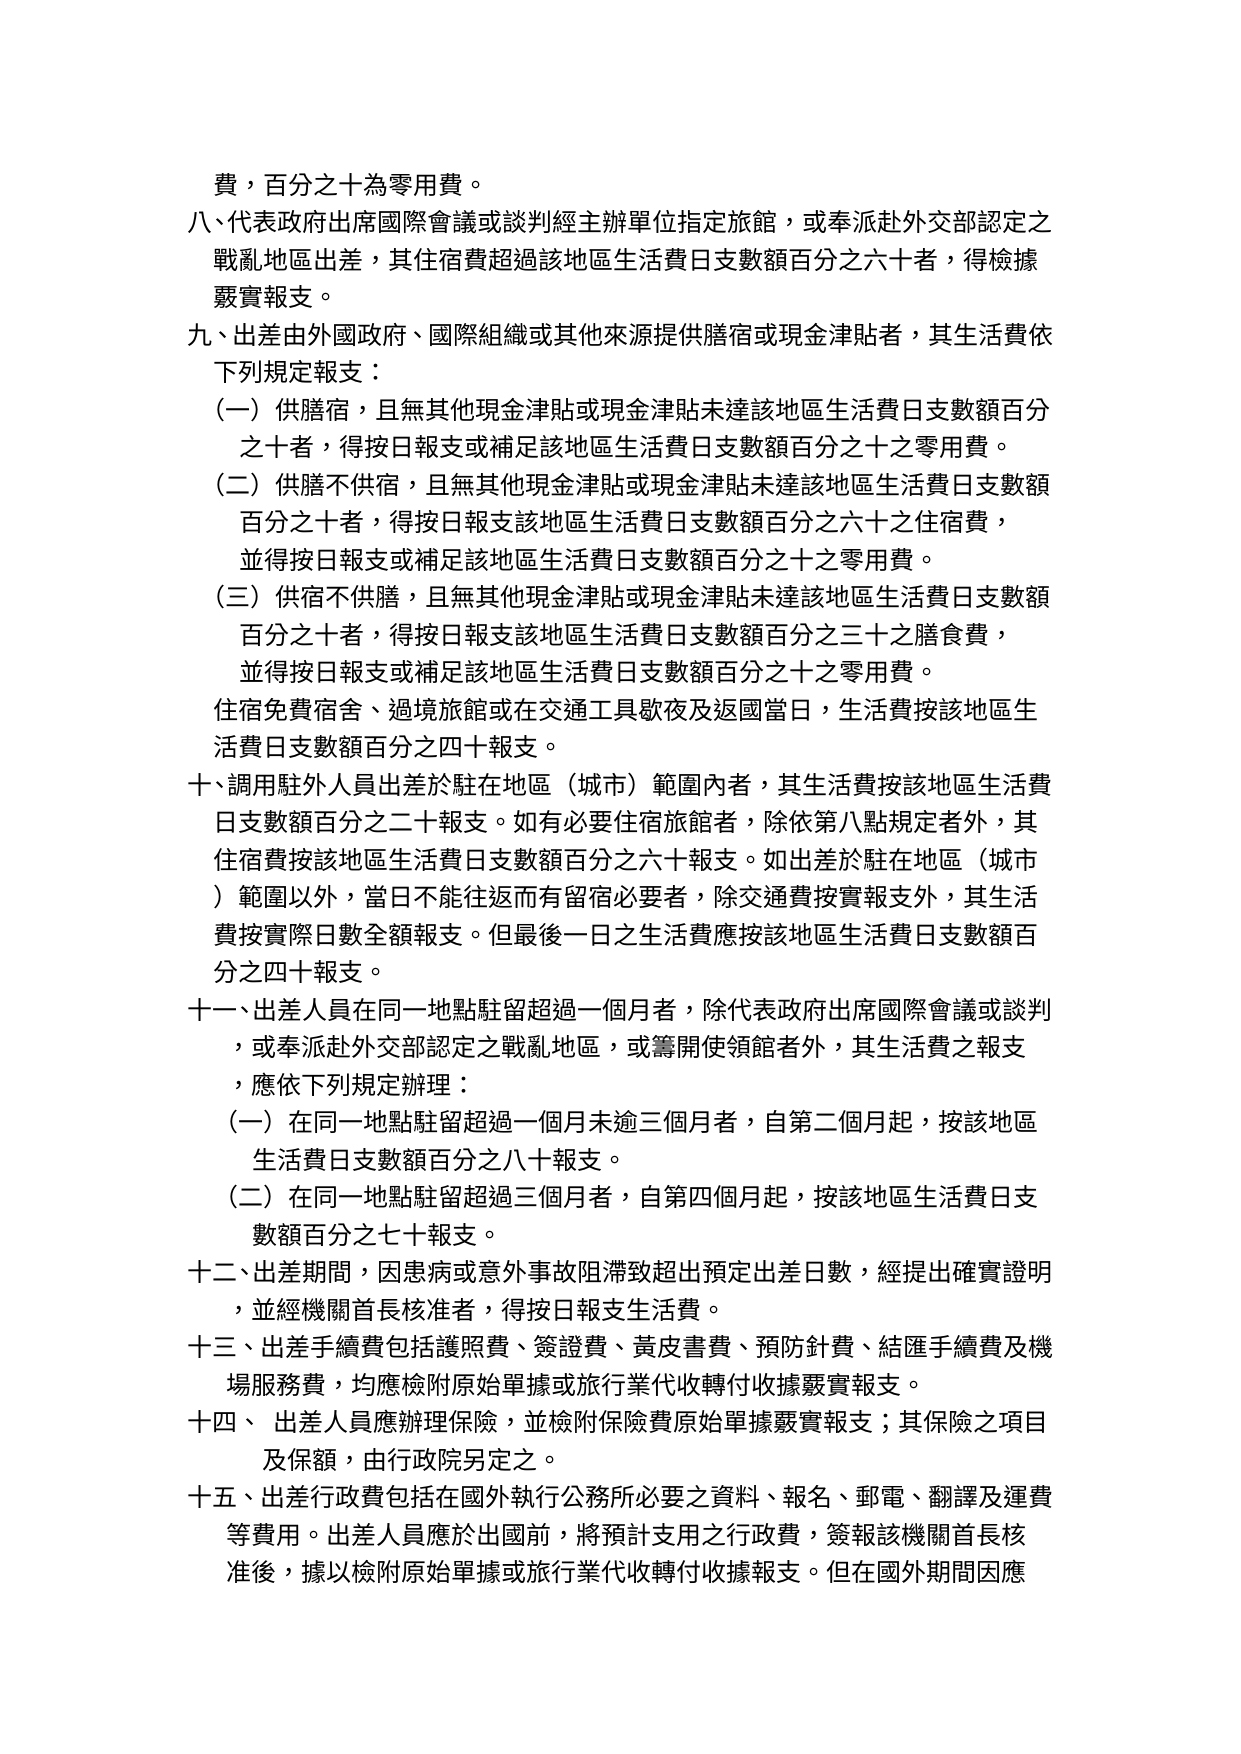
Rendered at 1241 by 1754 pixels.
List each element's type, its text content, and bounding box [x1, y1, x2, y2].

text 並得按日報支或補足該地區生活費日支數額百分之十之零用費。 [187, 539, 1053, 577]
text 下列規定報支： [187, 352, 1053, 389]
text 生活費日支數額百分之八十報支。 [187, 1139, 1053, 1177]
text 活費日支數額百分之四十報支。 [187, 727, 1053, 764]
text 十三、出差手續費包括護照費、簽證費、黃皮書費、預防針費、結匯手續費及機 [187, 1327, 1053, 1364]
text ）範圍以外，當日不能往返而有留宿必要者，除交通費按實報支外，其生活 [187, 877, 1053, 914]
text 數額百分之七十報支。 [187, 1214, 1053, 1252]
text 八、代表政府出席國際會議或談判經主辦單位指定旅館，或奉派赴外交部認定之 [187, 202, 1053, 239]
text ，或奉派赴外交部認定之戰亂地區，或籌開使領館者外，其生活費之報支 [187, 1027, 1053, 1064]
text 戰亂地區出差，其住宿費超過該地區生活費日支數額百分之六十者，得檢據 [187, 239, 1053, 277]
text 住宿費按該地區生活費日支數額百分之六十報支。如出差於駐在地區（城市 [187, 839, 1053, 877]
text 九、出差由外國政府、國際組織或其他來源提供膳宿或現金津貼者，其生活費依 [187, 314, 1053, 352]
text （一）在同一地點駐留超過一個月未逾三個月者，自第二個月起，按該地區 [187, 1102, 1053, 1139]
text 住宿免費宿舍、過境旅館或在交通工具歇夜及返國當日，生活費按該地區生 [187, 689, 1053, 727]
text 十、調用駐外人員出差於駐在地區（城市）範圍內者，其生活費按該地區生活費 [187, 764, 1053, 802]
text （二）在同一地點駐留超過三個月者，自第四個月起，按該地區生活費日支 [187, 1177, 1053, 1214]
text 費，百分之十為零用費。 [187, 164, 1053, 202]
text 十二、出差期間，因患病或意外事故阻滯致超出預定出差日數，經提出確實證明 [187, 1252, 1053, 1289]
text 並得按日報支或補足該地區生活費日支數額百分之十之零用費。 [187, 652, 1053, 689]
text ，應依下列規定辦理： [187, 1064, 1053, 1102]
text 准後，據以檢附原始單據或旅行業代收轉付收據報支。但在國外期間因應 [187, 1552, 1053, 1589]
text 費按實際日數全額報支。但最後一日之生活費應按該地區生活費日支數額百 [187, 914, 1053, 952]
text 十四、 出差人員應辦理保險，並檢附保險費原始單據覈實報支；其保險之項目及保額，由行政院另定之。 [187, 1402, 1053, 1477]
text 分之四十報支。 [187, 952, 1053, 989]
text （三）供宿不供膳，且無其他現金津貼或現金津貼未達該地區生活費日支數額 [187, 577, 1053, 614]
text 十一、出差人員在同一地點駐留超過一個月者，除代表政府出席國際會議或談判 [187, 989, 1053, 1027]
text 等費用。出差人員應於出國前，將預計支用之行政費，簽報該機關首長核 [187, 1514, 1053, 1552]
text （二）供膳不供宿，且無其他現金津貼或現金津貼未達該地區生活費日支數額 [187, 464, 1053, 502]
text 十五、出差行政費包括在國外執行公務所必要之資料、報名、郵電、翻譯及運費 [187, 1477, 1053, 1514]
text 覈實報支。 [187, 277, 1053, 314]
text 場服務費，均應檢附原始單據或旅行業代收轉付收據覈實報支。 [187, 1364, 1053, 1402]
text 之十者，得按日報支或補足該地區生活費日支數額百分之十之零用費。 [187, 427, 1053, 464]
text （一）供膳宿，且無其他現金津貼或現金津貼未達該地區生活費日支數額百分 [187, 389, 1053, 427]
text ，並經機關首長核准者，得按日報支生活費。 [187, 1289, 1053, 1327]
text 百分之十者，得按日報支該地區生活費日支數額百分之三十之膳食費， [187, 614, 1053, 652]
text 百分之十者，得按日報支該地區生活費日支數額百分之六十之住宿費， [187, 502, 1053, 539]
text 日支數額百分之二十報支。如有必要住宿旅館者，除依第八點規定者外，其 [187, 802, 1053, 839]
